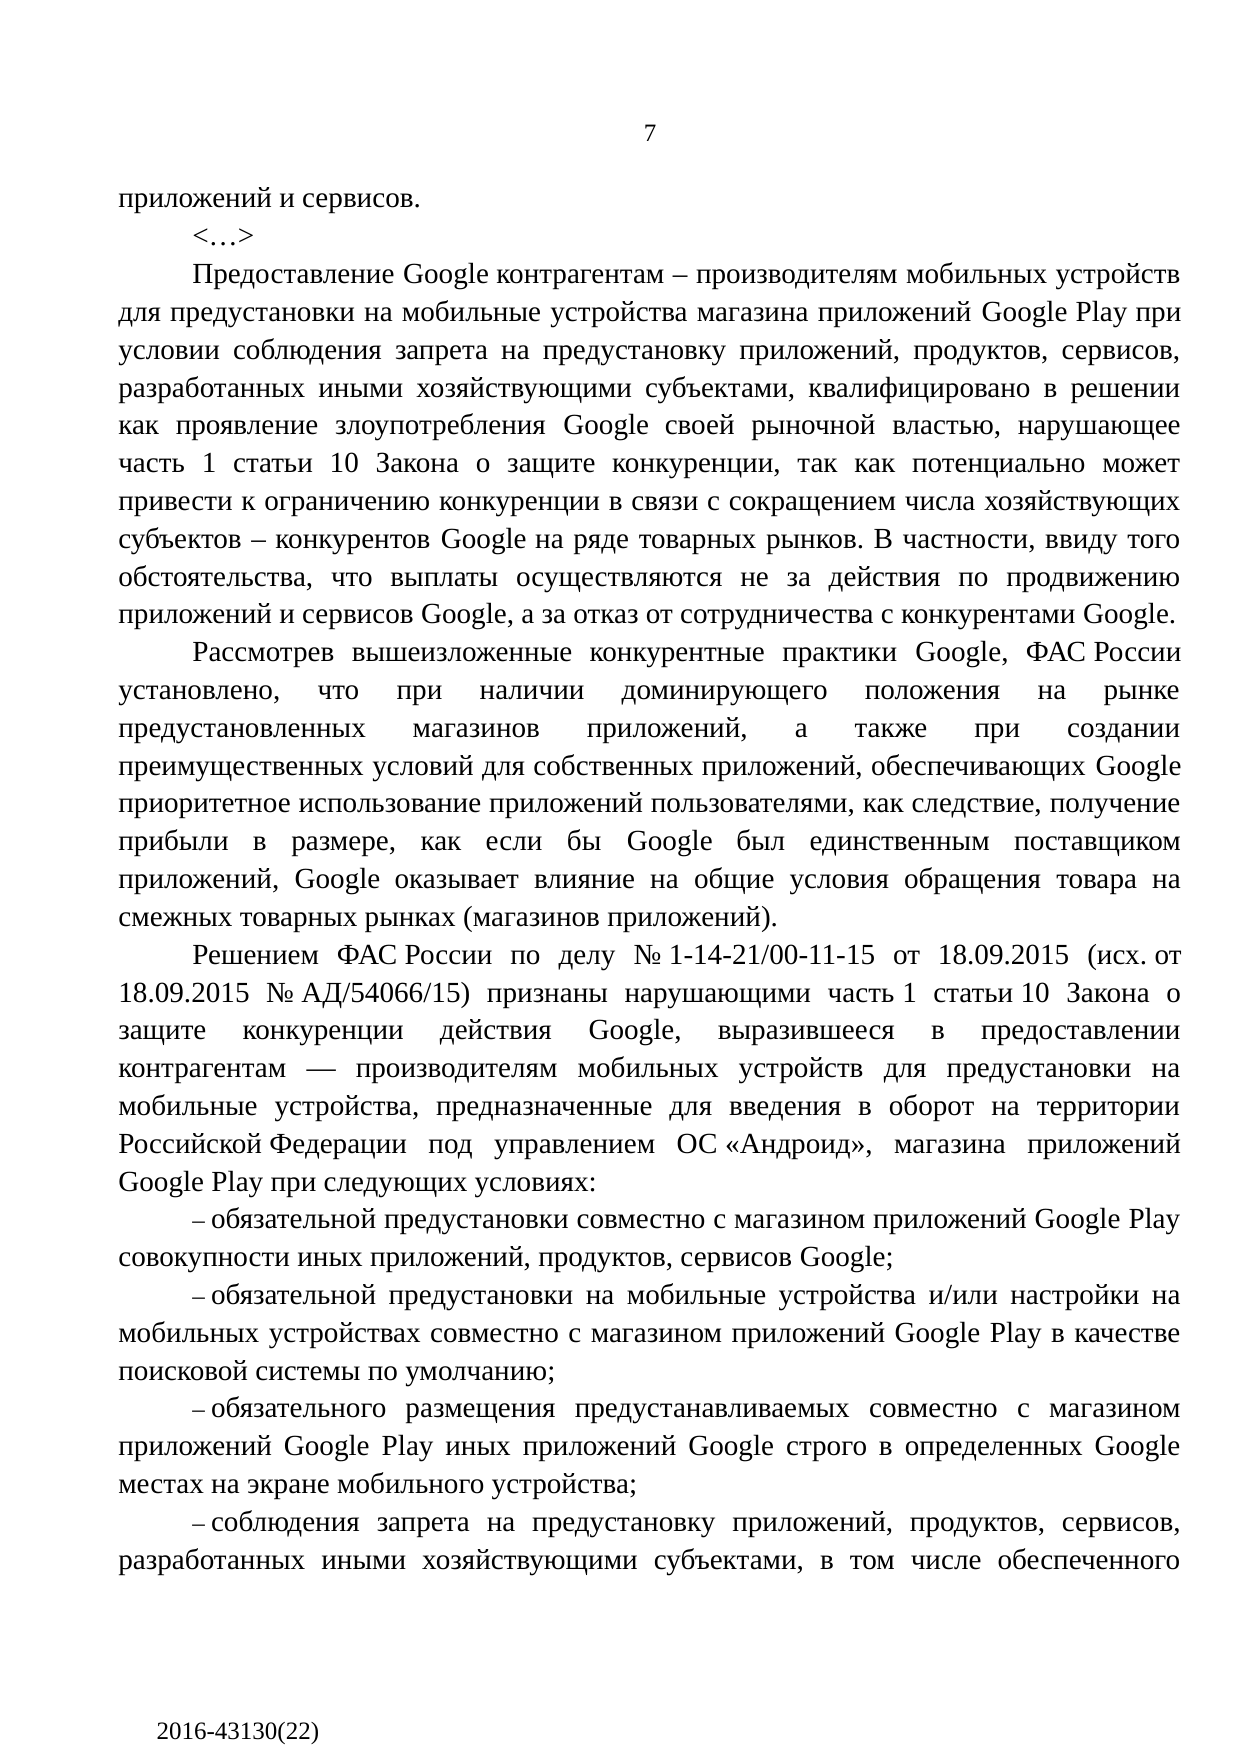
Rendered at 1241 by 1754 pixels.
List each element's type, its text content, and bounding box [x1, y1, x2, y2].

text – обязательной предустановки совместно с магазином приложений Google Play совокупности иных приложений, продуктов, сервисов Google; [118, 1197, 1181, 1273]
text – соблюдения запрета на предустановку приложений, продуктов, сервисов, разработанных иными хозяйствующими субъектами, в том числе обеспеченного [118, 1500, 1181, 1575]
text <…> [118, 214, 1181, 252]
text Рассмотрев вышеизложенные конкурентные практики Google, ФАС России установлено, что при наличии доминирующего положения на рынке предустановленных магазинов приложений, а также при создании преимущественных условий для собственных приложений, обеспечивающих Google приоритетное использование приложений пользователями, как следствие, получение прибыли в размере, как если бы Google был единственным поставщиком приложений, Google оказывает влияние на общие условия обращения товара на смежных товарных рынках (магазинов приложений). [118, 630, 1181, 933]
text Предоставление Google контрагентам – производителям мобильных устройств для предустановки на мобильные устройства магазина приложений Google Play при условии соблюдения запрета на предустановку приложений, продуктов, сервисов, разработанных иными хозяйствующими субъектами, квалифицировано в решении как проявление злоупотребления Google своей рыночной властью, нарушающее часть 1 статьи 10 Закона о защите конкуренции, так как потенциально может привести к ограничению конкуренции в связи с сокращением числа хозяйствующих субъектов – конкурентов Google на ряде товарных рынков. В частности, ввиду того обстоятельства, что выплаты осуществляются не за действия по продвижению приложений и сервисов Google, а за отказ от сотрудничества с конкурентами Google. [118, 252, 1181, 630]
text Решением ФАС России по делу № 1-14-21/00-11-15 от 18.09.2015 (исх. от 18.09.2015 № АД/54066/15) признаны нарушающими часть 1 статьи 10 Закона о защите конкуренции действия Google, выразившееся в предоставлении контрагентам — производителям мобильных устройств для предустановки на мобильные устройства, предназначенные для введения в оборот на территории Российской Федерации под управлением ОС «Андроид», магазина приложений Google Play при следующих условиях: [118, 933, 1181, 1197]
text – обязательного размещения предустанавливаемых совместно с магазином приложений Google Play иных приложений Google строго в определенных Google местах на экране мобильного устройства; [118, 1386, 1181, 1500]
text приложений и сервисов. [118, 176, 1181, 214]
text – обязательной предустановки на мобильные устройства и/или настройки на мобильных устройствах совместно с магазином приложений Google Play в качестве поисковой системы по умолчанию; [118, 1273, 1181, 1386]
